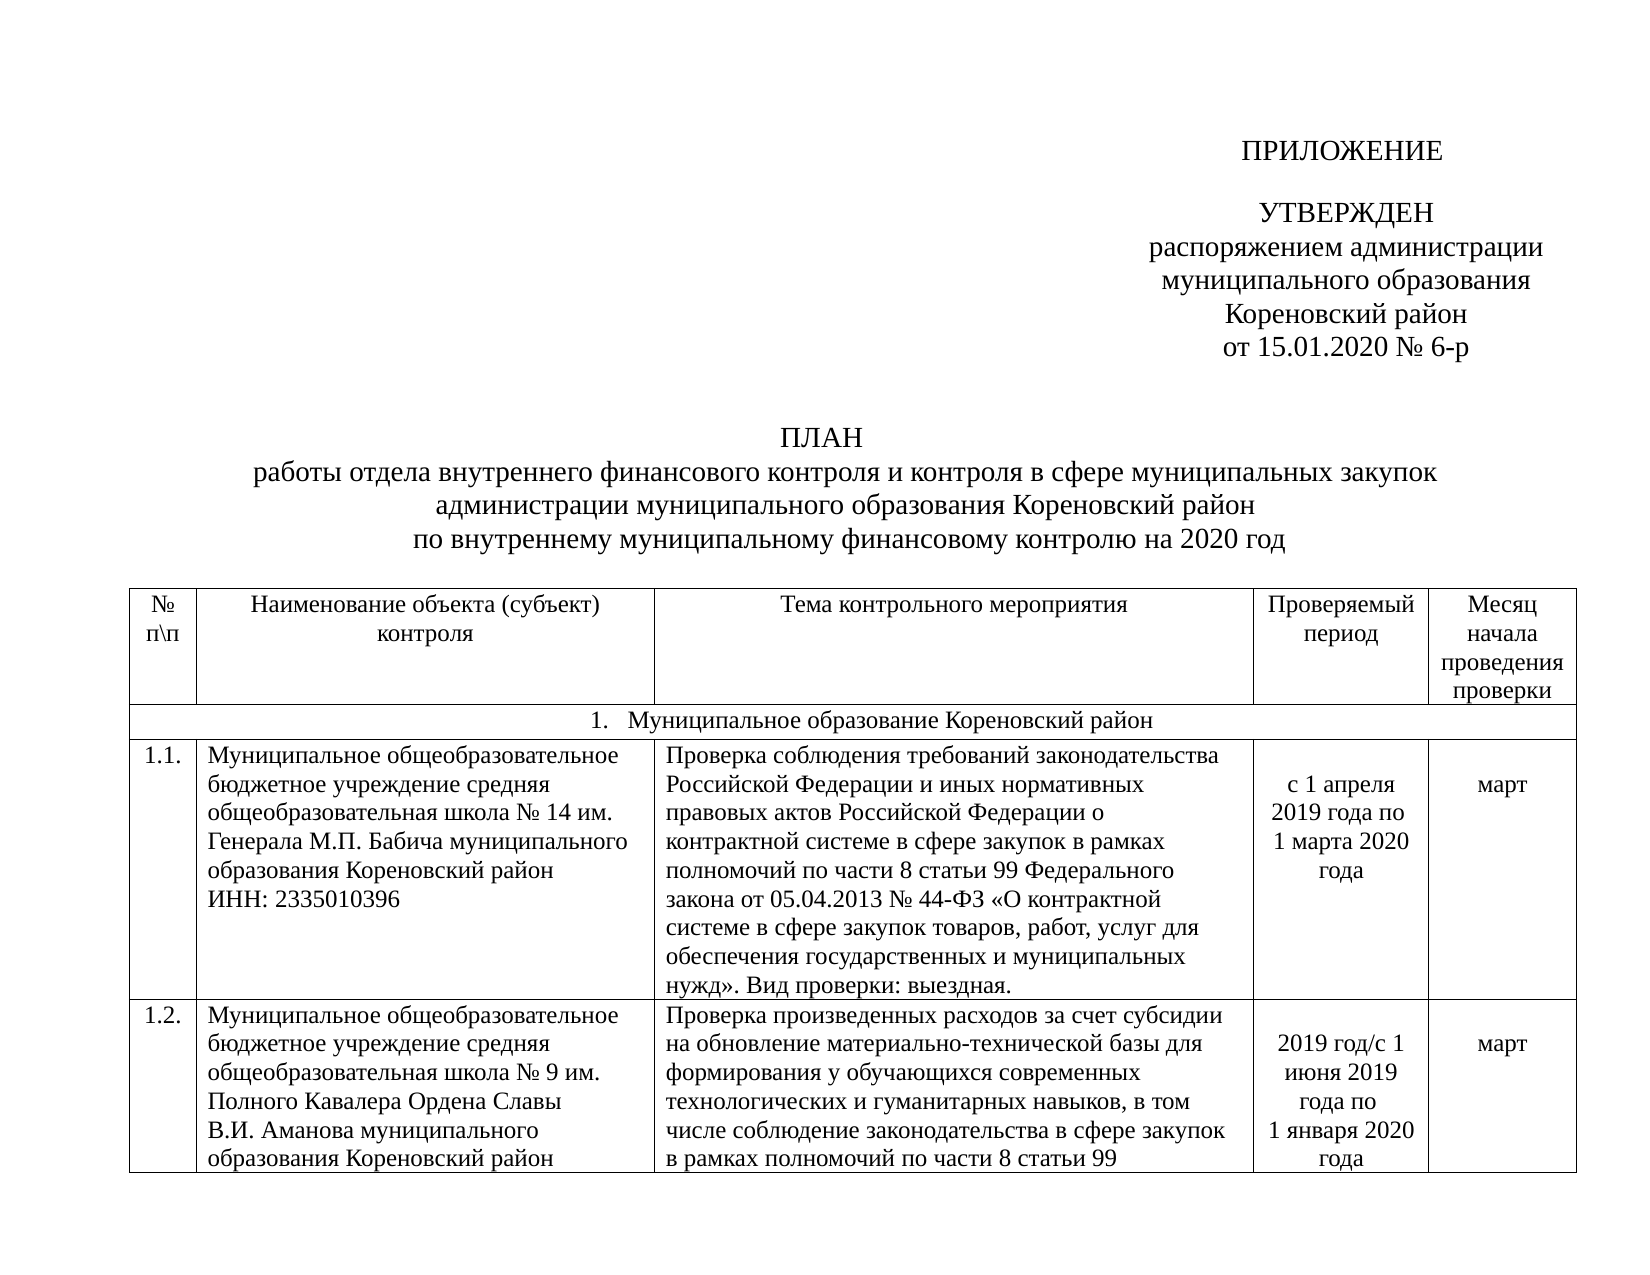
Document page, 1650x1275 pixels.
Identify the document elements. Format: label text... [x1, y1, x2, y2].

table_header Тема контрольного мероприятия [655, 589, 1253, 704]
table_cell март [1429, 1000, 1576, 1172]
table_cell Проверка соблюдения требований законодательства Российской Федерации и иных нормативных правовых актов Российской Федерации о контрактной системе в сфере закупок в рамках полномочий по части 8 статьи 99 Федерального закона от 05.04.2013 № 44-ФЗ «О контрактной системе в сфере закупок товаров, работ, услуг для обеспечения государственных и муниципальных нужд». Вид проверки: выездная. [655, 740, 1253, 999]
table_cell март [1429, 740, 1576, 999]
table_header [129, 133, 1086, 363]
text администрации муниципального образования Кореновский район [118, 487, 1580, 521]
table_cell Муниципальное образование Кореновский район [130, 705, 1576, 739]
text ПЛАН [118, 420, 1532, 454]
table_header Месяц начала проведения проверки [1429, 589, 1576, 704]
table_cell Муниципальное общеобразовательное бюджетное учреждение средняя общеобразовательная школа № 9 им. Полного Кавалера Ордена Славы В.И. Аманова муниципального образования Кореновский район [197, 1000, 654, 1172]
table_header Проверяемый период [1254, 589, 1428, 704]
text работы отдела внутреннего финансового контроля и контроля в сфере муниципальных закупок [118, 454, 1580, 487]
table_header ПРИЛОЖЕНИЕ УТВЕРЖДЕН распоряжением администрации муниципального образования Кореновский район от 15.01.2020 № 6-р [1086, 133, 1606, 363]
table_header Наименование объекта (субъект) контроля [197, 589, 654, 704]
table_cell 1.1. [130, 740, 196, 999]
table_cell Муниципальное общеобразовательное бюджетное учреждение средняя общеобразовательная школа № 14 им. Генерала М.П. Бабича муниципального образования Кореновский район ИНН: 2335010396 [197, 740, 654, 999]
table_cell Проверка произведенных расходов за счет субсидии на обновление материально-технической базы для формирования у обучающихся современных технологических и гуманитарных навыков, в том числе соблюдение законодательства в сфере закупок в рамках полномочий по части 8 статьи 99 [655, 1000, 1253, 1172]
table_cell 1.2. [130, 1000, 196, 1172]
table_cell 2019 год/с 1 июня 2019 года по 1 января 2020 года [1254, 1000, 1428, 1172]
table_cell с 1 апреля 2019 года по 1 марта 2020 года [1254, 740, 1428, 999]
text по внутреннему муниципальному финансовому контролю на 2020 год [118, 521, 1580, 554]
table_header № п\п [130, 589, 196, 704]
